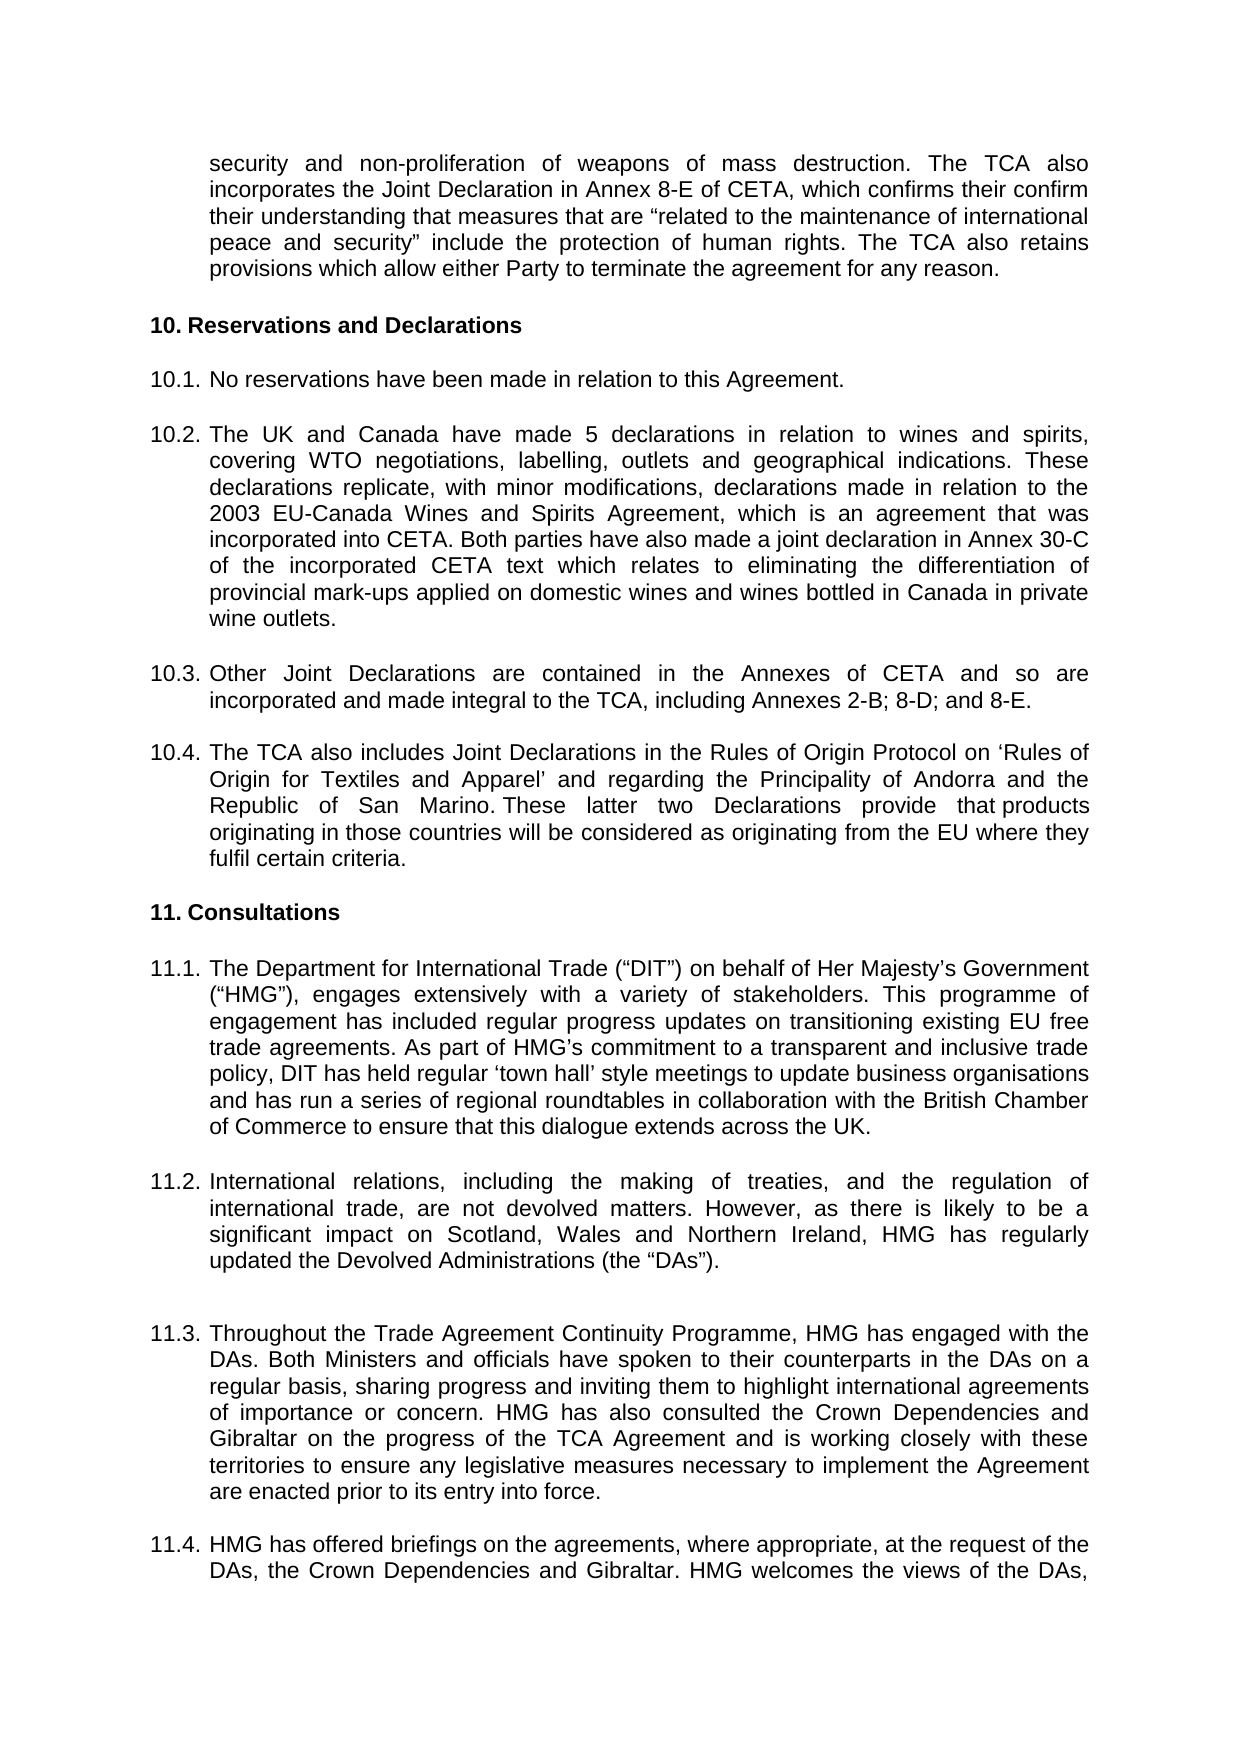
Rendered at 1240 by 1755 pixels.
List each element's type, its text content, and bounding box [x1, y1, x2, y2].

list Other Joint Declarations are contained in the Annexes of CETA and so are incorporated and made integral to the TCA, including Annexes 2-B; 8-D; and 8-E. [150, 660, 1089, 713]
list HMG has offered briefings on the agreements, where appropriate, at the request of the DAs, the Crown Dependencies and Gibraltar. HMG welcomes the views of the DAs, [150, 1531, 1089, 1583]
list The Department for International Trade (“DIT”) on behalf of Her Majesty’s Government (“HMG”), engages extensively with a variety of stakeholders. This programme of engagement has included regular progress updates on transitioning existing EU free trade agreements. As part of HMG’s commitment to a transparent and inclusive trade policy, DIT has held regular ‘town hall’ style meetings to update business organisations and has run a series of regional roundtables in collaboration with the British Chamber of Commerce to ensure that this dialogue extends across the UK. [150, 955, 1089, 1139]
list The UK and Canada have made 5 declarations in relation to wines and spirits, covering WTO negotiations, labelling, outlets and geographical indications. These declarations replicate, with minor modifications, declarations made in relation to the 2003 EU-Canada Wines and Spirits Agreement, which is an agreement that was incorporated into CETA. Both parties have also made a joint declaration in Annex 30-C of the incorporated CETA text which relates to eliminating the differentiation of provincial mark-ups applied on domestic wines and wines bottled in Canada in private wine outlets. [150, 421, 1089, 632]
list International relations, including the making of treaties, and the regulation of international trade, are not devolved matters. However, as there is likely to be a significant impact on Scotland, Wales and Northern Ireland, HMG has regularly updated the Devolved Administrations (the “DAs”). [150, 1168, 1089, 1274]
list Reservations and Declarations [150, 311, 1089, 339]
list No reservations have been made in relation to this Agreement. [150, 366, 1089, 392]
list security and non-proliferation of weapons of mass destruction. The TCA also incorporates the Joint Declaration in Annex 8-E of CETA, which confirms their confirm their understanding that measures that are “related to the maintenance of international peace and security” include the protection of human rights. The TCA also retains provisions which allow either Party to terminate the agreement for any reason. [150, 150, 1089, 282]
list Consultations [150, 897, 1089, 926]
list Throughout the Trade Agreement Continuity Programme, HMG has engaged with the DAs. Both Ministers and officials have spoken to their counterparts in the DAs on a regular basis, sharing progress and inviting them to highlight international agreements of importance or concern. HMG has also consulted the Crown Dependencies and Gibraltar on the progress of the TCA Agreement and is working closely with these territories to ensure any legislative measures necessary to implement the Agreement are enacted prior to its entry into force. [150, 1320, 1089, 1504]
list The TCA also includes Joint Declarations in the Rules of Origin Protocol on ‘Rules of Origin for Textiles and Apparel’ and regarding the Principality of Andorra and the Republic of San Marino. These latter two Declarations provide that products originating in those countries will be considered as originating from the EU where they fulfil certain criteria. [150, 739, 1089, 871]
